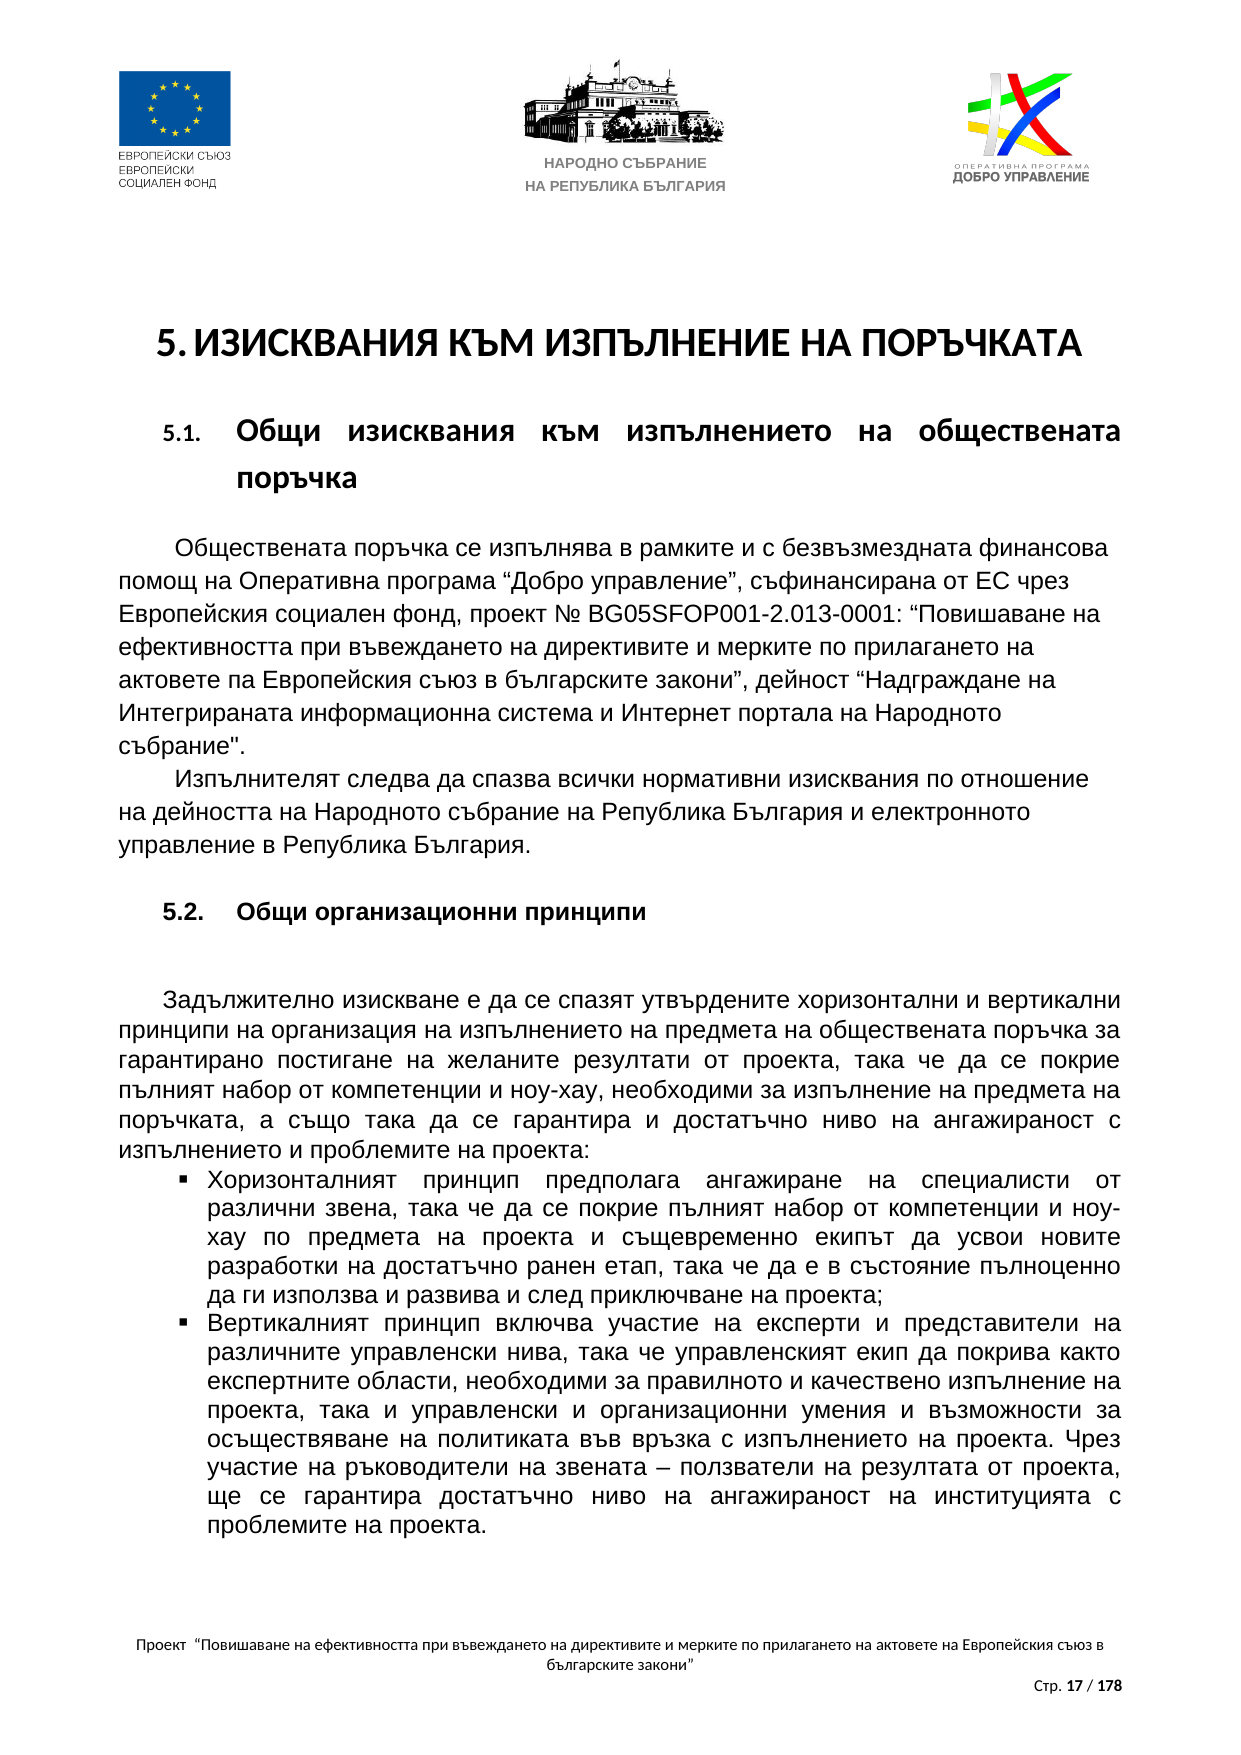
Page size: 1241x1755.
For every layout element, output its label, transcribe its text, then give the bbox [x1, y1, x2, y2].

text Обществената поръчка се изпълнява в рамките и с безвъзмездната финансова помощ на Оперативна програма “Добро управление”, съфинансирана от ЕС чрез Европейския социален фонд, проект № BG05SFOP001-2.013-0001: “Повишаване на ефективността при въвеждането на директивите и мерките по прилагането на актовете па Европейския съюз в българските закони”, дейност “Надграждане на Интегрираната информационна система и Интернет портала на Народното събрание". [118, 533, 1122, 759]
subtitle Общи организационни принципи [162, 897, 1122, 926]
text Изпълнителят следва да спазва всички нормативни изисквания по отношение на дейността на Народното събрание на Република България и електронното управление в Република България. [118, 764, 1122, 859]
subtitle ИЗИСКВАНИЯ КЪМ ИЗПЪЛНЕНИЕ НА ПОРЪЧКАТА [156, 316, 1122, 367]
subtitle Общи изисквания към изпълнението на обществената поръчка [162, 409, 1122, 496]
list Вертикалният принцип включва участие на експерти и представители на различните управленски нива, така че управленският екип да покрива както експертните области, необходими за правилното и качествено изпълнение на проекта, така и управленски и организационни умения и възможности за осъществяване на политиката във връзка с изпълнението на проекта. Чрез участие на ръководители на звената – ползватели на резултата от проекта, ще се гарантира достатъчно ниво на ангажираност на институцията с проблемите на проекта. [177, 1308, 1122, 1538]
text Задължително изискване е да се спазят утвърдените хоризонтални и вертикални принципи на организация на изпълнението на предмета на обществената поръчка за гарантирано постигане на желаните резултати от проекта, така че да се покрие пълният набор от компетенции и ноу-хау, необходими за изпълнение на предмета на поръчката, а също така да се гарантира и достатъчно ниво на ангажираност с изпълнението и проблемите на проекта: [118, 985, 1122, 1163]
list Хоризонталният принцип предполага ангажиране на специалисти от различни звена, така че да се покрие пълният набор от компетенции и ноу-хау по предмета на проекта и същевременно екипът да усвои новите разработки на достатъчно ранен етап, така че да е в състояние пълноценно да ги използва и развива и след приключване на проекта; [177, 1164, 1122, 1308]
